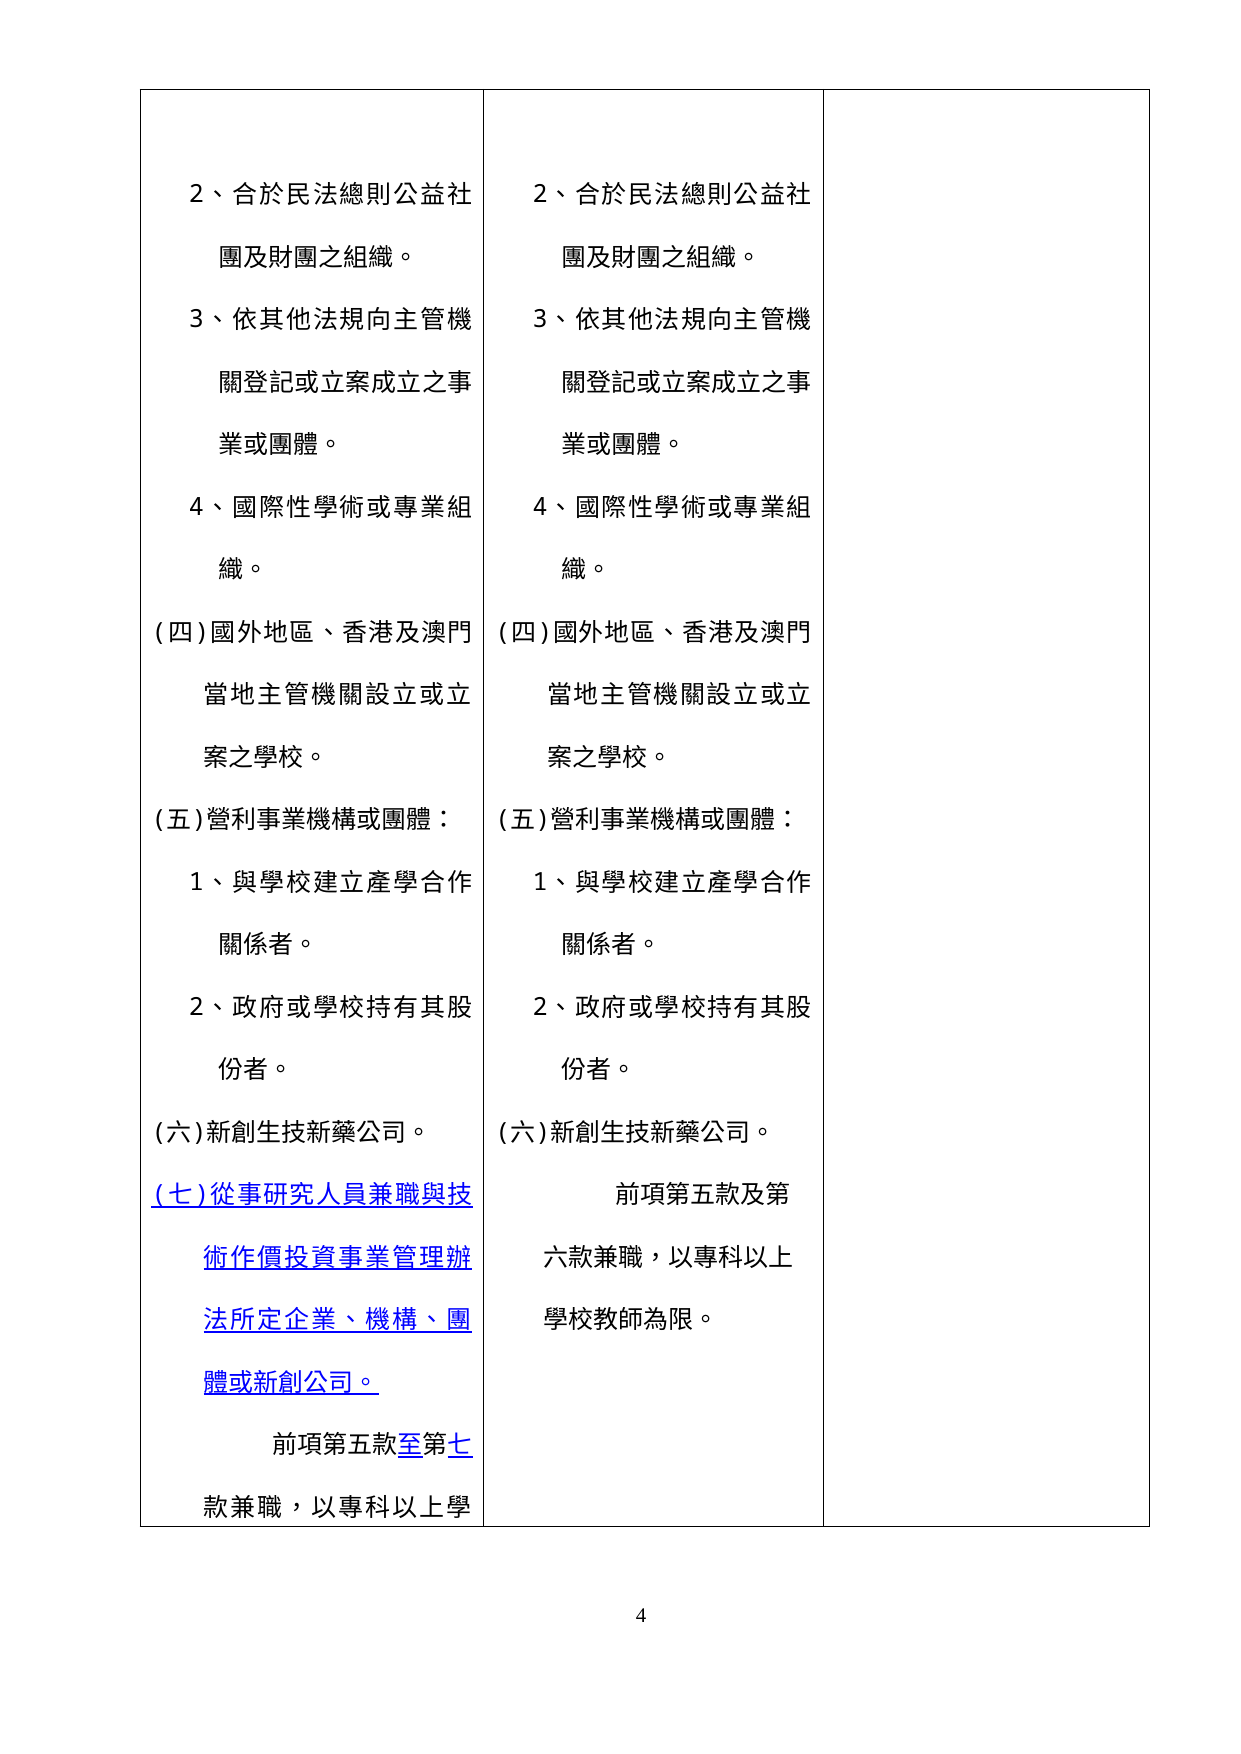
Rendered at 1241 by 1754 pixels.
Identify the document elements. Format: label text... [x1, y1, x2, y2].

table_cell 2、合於民法總則公益社團及財團之組織。 3、依其他法規向主管機關登記或立案成立之事業或團體。 4、國際性學術或專業組織。 (四)國外地區、香港及澳門當地主管機關設立或立案之學校。 (五)營利事業機構或團體： 1、與學校建立產學合作關係者。 2、政府或學校持有其股份者。 (六)新創生技新藥公司。 (七)從事研究人員兼職與技術作價投資事業管理辦法所定企業、機構、團體或新創公司。 前項第五款至第七款兼職，以專科以上學 [141, 90, 483, 1526]
table_cell [824, 90, 1149, 1526]
table_cell 2、合於民法總則公益社團及財團之組織。 3、依其他法規向主管機關登記或立案成立之事業或團體。 4、國際性學術或專業組織。 (四)國外地區、香港及澳門當地主管機關設立或立案之學校。 (五)營利事業機構或團體： 1、與學校建立產學合作關係者。 2、政府或學校持有其股份者。 (六)新創生技新藥公司。 前項第五款及第六款兼職，以專科以上學校教師為限。 [484, 90, 823, 1526]
